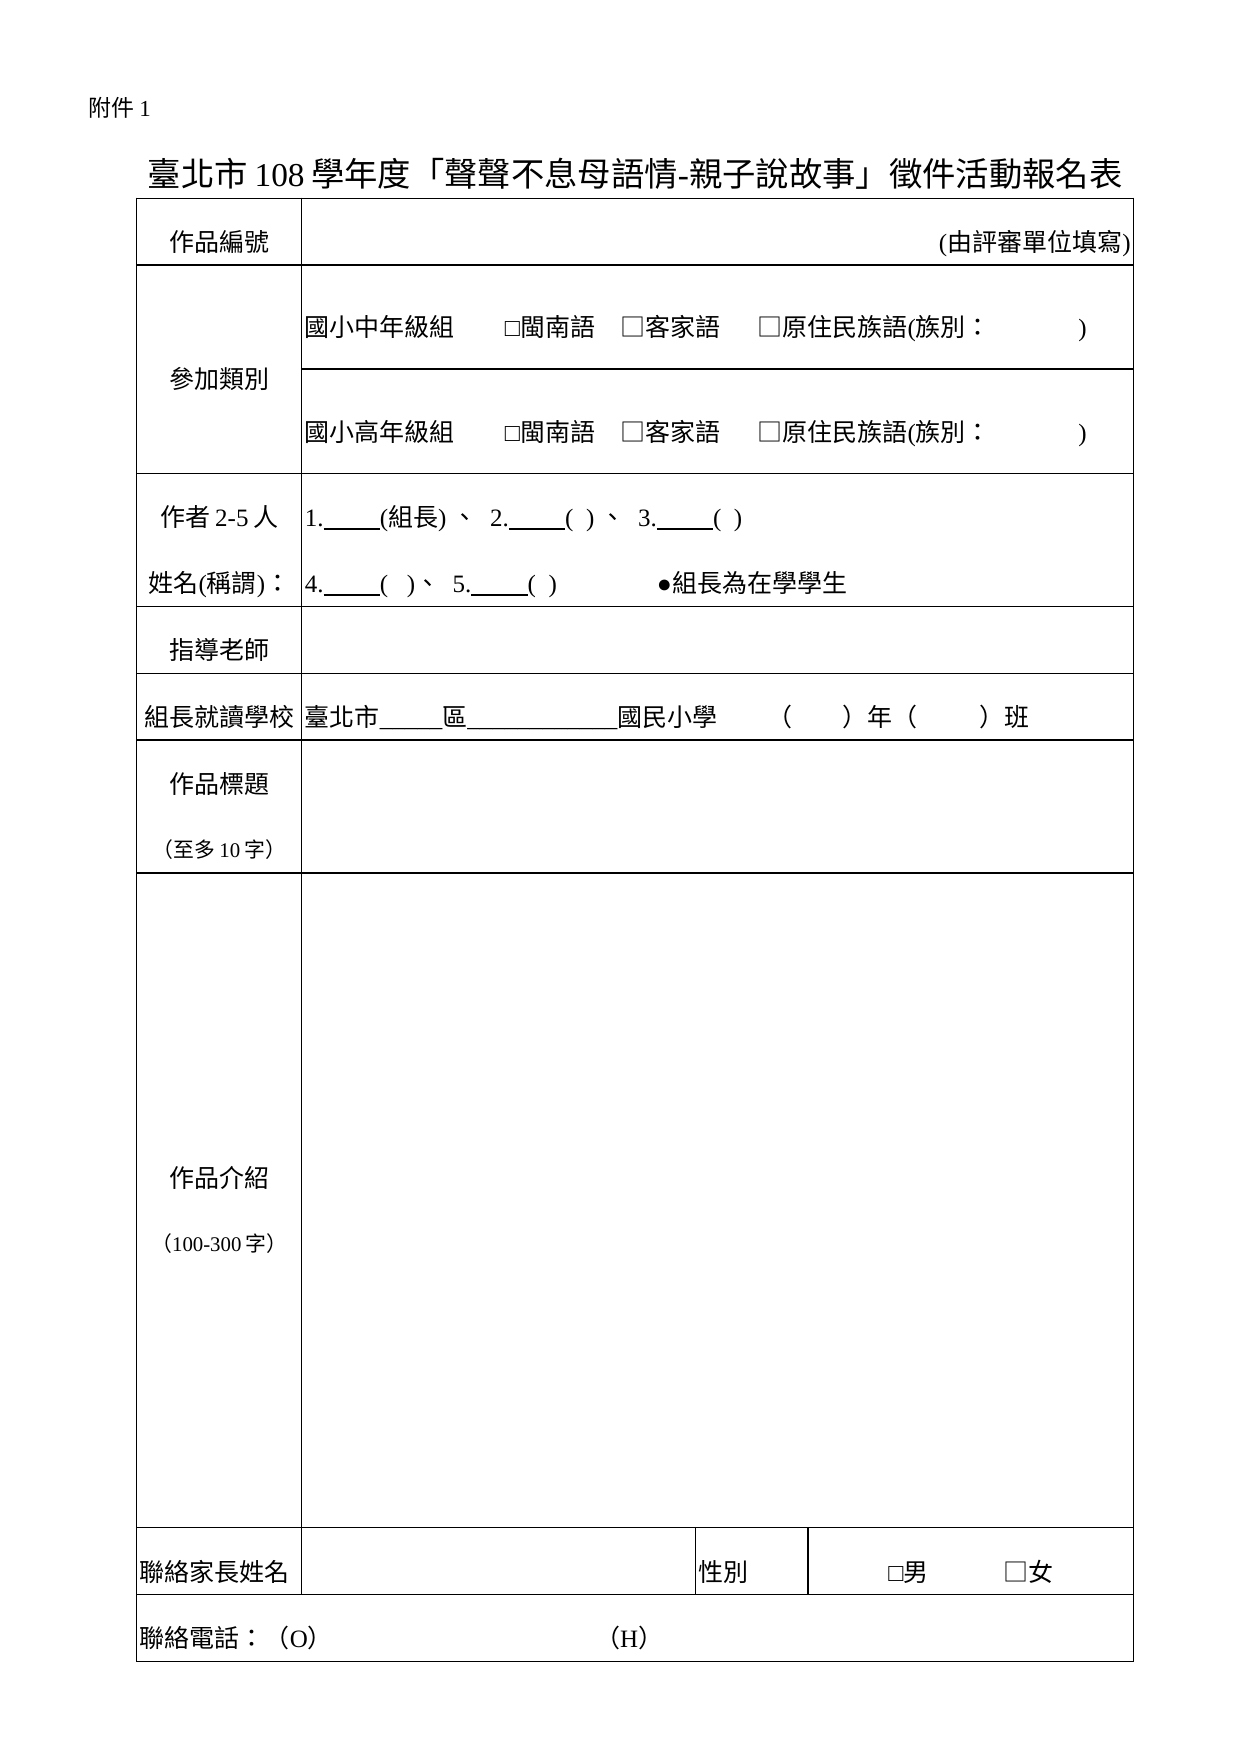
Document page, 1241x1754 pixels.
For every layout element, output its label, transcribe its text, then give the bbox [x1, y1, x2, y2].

table_cell 參加類別 [137, 266, 301, 473]
table_header (由評審單位填寫) [302, 199, 1133, 264]
table_cell 聯絡家長姓名 [137, 1528, 301, 1594]
table_cell 1. (組長) 、 2. ( ) 、 3. ( ) 4. ( )、 5. ( ) ●組長為在學學生 [302, 474, 1133, 606]
table_cell [302, 874, 1133, 1527]
table_cell 國小高年級組 □閩南語 □客家語 □原住民族語(族別： ) [302, 370, 1133, 473]
table_cell [302, 741, 1133, 872]
table_cell 作品介紹 （100-300字） [137, 874, 301, 1527]
table_cell 作者2-5人 姓名(稱謂)： [137, 474, 301, 606]
table_cell [302, 607, 1133, 672]
table_cell 指導老師 [137, 607, 301, 672]
table_cell 聯絡電話：（O） （H） [137, 1595, 1133, 1661]
table_cell 臺北市_____區____________國民小學 （ ）年（ ）班 [302, 674, 1133, 739]
text 臺北市108學年度「聲聲不息母語情-親子說故事」徵件活動報名表 [89, 130, 1181, 193]
table_cell [302, 1528, 695, 1594]
table_cell 國小中年級組 □閩南語 □客家語 □原住民族語(族別： ) [302, 266, 1133, 368]
table_cell □男 □女 [809, 1528, 1133, 1594]
text 附件1 [89, 64, 1181, 127]
table_header 作品編號 [137, 199, 301, 264]
table_cell 性別 [696, 1528, 807, 1594]
table_cell 作品標題 （至多10字） [137, 741, 301, 872]
table_cell 組長就讀學校 [137, 674, 301, 739]
